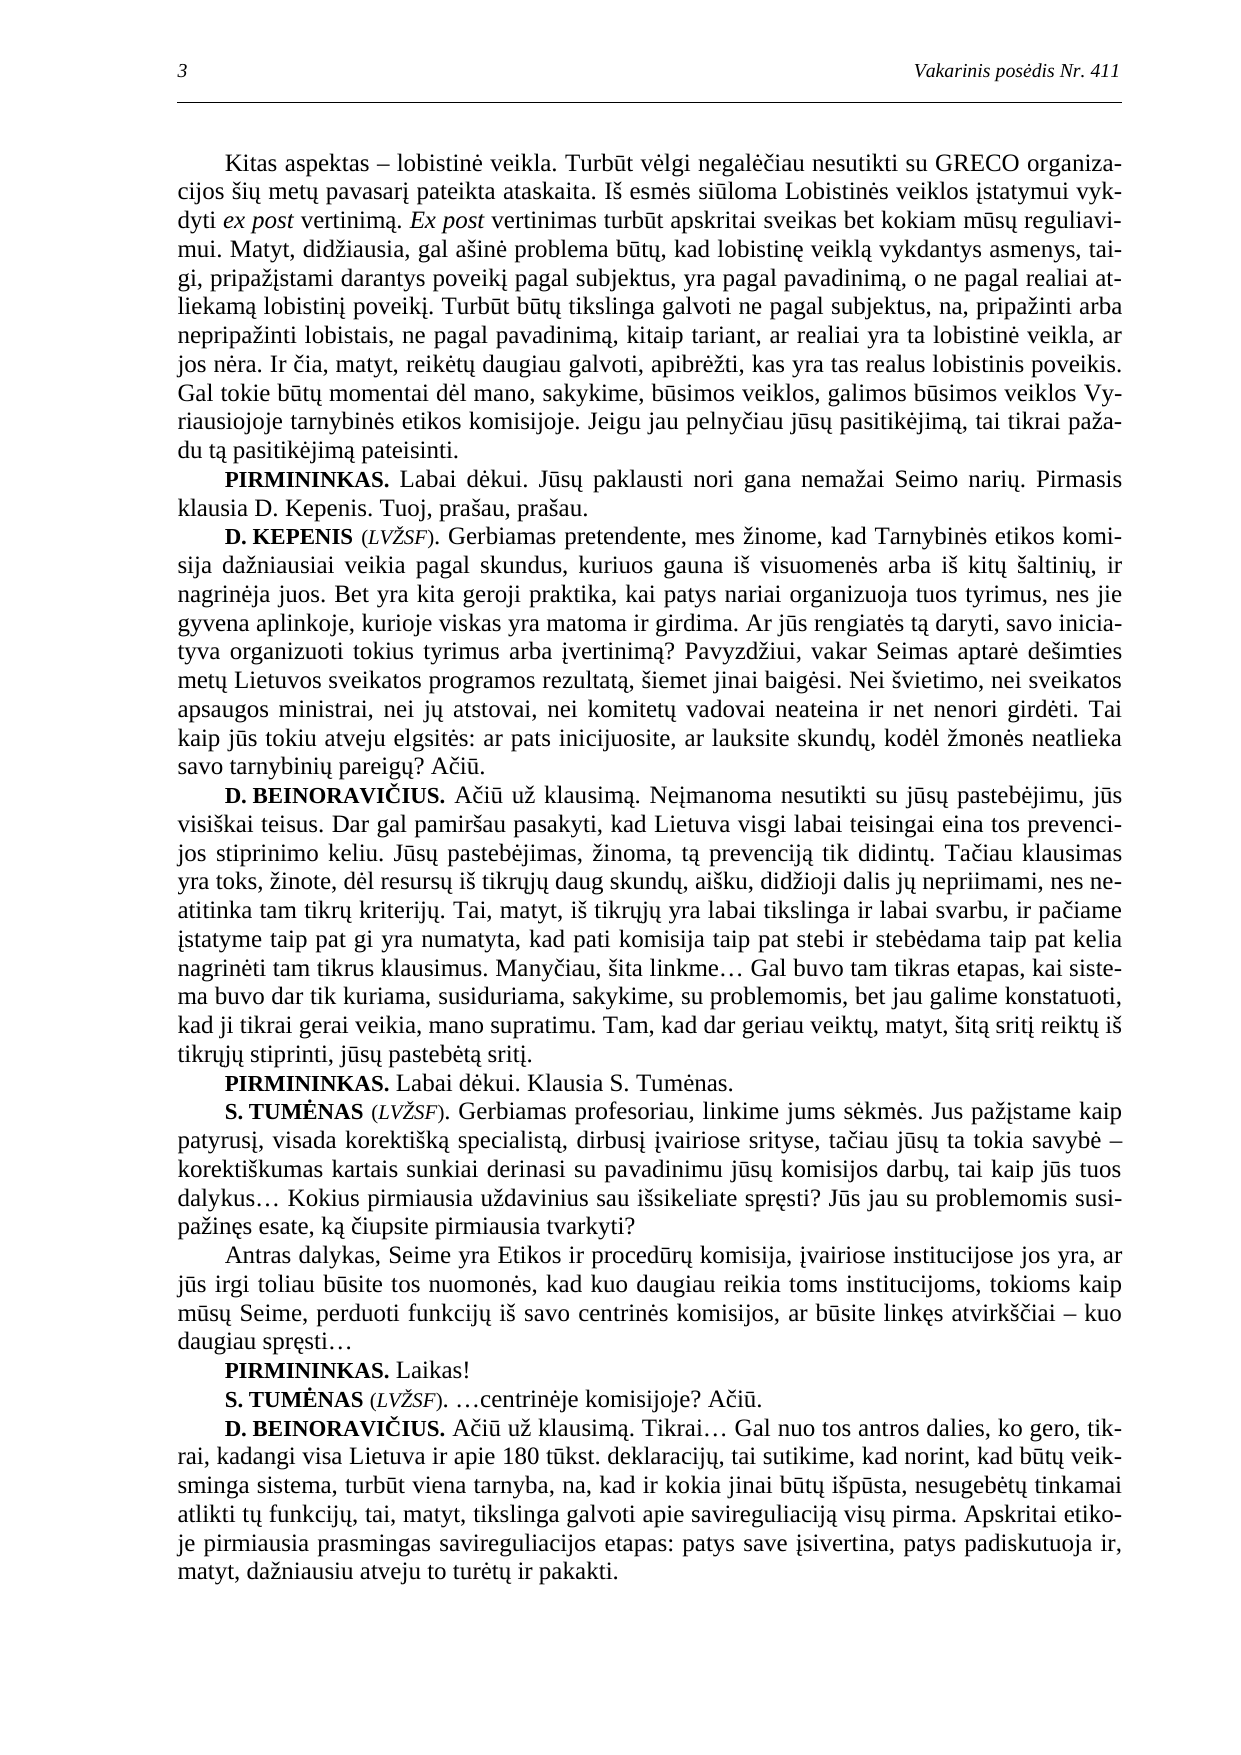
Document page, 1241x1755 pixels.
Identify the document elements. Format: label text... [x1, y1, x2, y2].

text S. TUMĖNAS (LVŽSF). …cen­tri­nė­je ko­mi­si­jo­je? Ačiū. [177, 1384, 1122, 1413]
text D. BEINORAVIČIUS. Ačiū už klau­si­mą. Ne­įma­no­ma ne­su­tik­ti su jū­sų pa­ste­bė­ji­mu, jūs vi­siš­kai tei­sus. Dar gal pa­mir­šau pa­sa­ky­ti, kad Lie­tu­va vis­gi la­bai tei­sin­gai ei­na tos pre­ven­ci­jos stip­ri­ni­mo ke­liu. Jū­sų pa­ste­bė­ji­mas, ži­no­ma, tą pre­ven­ci­ją tik di­din­tų. Ta­čiau klau­si­mas yra toks, ži­no­te, dėl re­sur­sų iš tik­rų­jų daug skun­dų, aiš­ku, di­džio­ji da­lis jų ne­pri­ima­mi, nes ne­ati­tin­ka tam tik­rų kri­te­ri­jų. Tai, ma­tyt, iš tik­rų­jų yra la­bai tiks­lin­ga ir la­bai svar­bu, ir pa­čia­me įsta­ty­me taip pat gi yra nu­ma­ty­ta, kad pa­ti ko­mi­si­ja taip pat ste­bi ir ste­bė­da­ma taip pat ke­lia nag­ri­nė­ti tam tik­rus klau­si­mus. Ma­ny­čiau, ši­ta lin­kme… Gal bu­vo tam tik­ras eta­pas, kai sis­te­ma bu­vo dar tik ku­ria­ma, su­si­du­ria­ma, sa­ky­ki­me, su pro­ble­mo­mis, bet jau ga­li­me kon­sta­tuo­ti, kad ji tik­rai ge­rai vei­kia, ma­no su­pra­ti­mu. Tam, kad dar ge­riau veik­tų, ma­tyt, ši­tą sri­tį reik­tų iš tik­rų­jų stip­rin­ti, jū­sų pa­ste­bė­tą sri­tį. [177, 780, 1122, 1068]
text Ki­tas as­pek­tas – lo­bis­ti­nė veik­la. Tur­būt vėl­gi ne­ga­lė­čiau ne­su­tik­ti su GRECO or­ga­ni­za­ci­jos šių me­tų pa­va­sa­rį pa­teik­ta ata­skai­ta. Iš es­mės siū­lo­ma Lo­bis­ti­nės veik­los įsta­ty­mui vyk­dy­ti ex post ­ver­ti­ni­mą. Ex ­post ­ver­ti­ni­mas tur­būt ap­skri­tai svei­kas bet ko­kiam mū­sų re­gu­lia­vi­mui. Ma­tyt, di­džiau­sia, gal aši­nė pro­ble­ma bū­tų, kad lo­bis­ti­nę veik­lą vyk­dan­tys as­me­nys, tai­gi, pri­pa­žįs­ta­mi da­ran­tys po­vei­kį pa­gal sub­jek­tus, yra pa­gal pa­va­di­ni­mą, o ne pa­gal re­a­liai at­lie­ka­mą lo­bis­ti­nį po­vei­kį. Tur­būt bū­tų tiks­lin­ga gal­vo­ti ne pa­gal sub­jek­tus, na, pri­pa­žin­ti ar­ba ne­pri­pa­žin­ti lo­bis­tais, ne pa­gal pa­va­di­ni­mą, ki­taip ta­riant, ar re­a­liai yra ta lo­bis­ti­nė veik­la, ar jos nė­ra. Ir čia, ma­tyt, rei­kė­tų dau­giau gal­vo­ti, api­brėž­ti, kas yra tas re­a­lus lo­bis­ti­nis po­vei­kis. Gal to­kie bū­tų mo­men­tai dėl ma­no, sa­ky­ki­me, bū­si­mos veik­los, ga­li­mos bū­si­mos veik­los Vy­riau­sio­jo­je tar­ny­bi­nės eti­kos ko­mi­si­jo­je. Jei­gu jau pel­ny­čiau jū­sų pa­si­ti­kė­ji­mą, tai tik­rai pa­ža­du tą pa­si­ti­kė­ji­mą pa­tei­sin­ti. [177, 148, 1122, 464]
text D. BEINORAVIČIUS. Ačiū už klau­si­mą. Tik­rai… Gal nuo tos ant­ros da­lies, ko ge­ro, tik­rai, ka­dan­gi vi­sa Lie­tu­va ir apie 180 tūkst. de­kla­ra­ci­jų, tai su­ti­ki­me, kad no­rint, kad bū­tų veik­s­min­ga sis­te­ma, tur­būt vie­na tar­ny­ba, na, kad ir ko­kia ji­nai bū­tų iš­pūs­ta, ne­su­ge­bė­tų tin­ka­mai at­lik­ti tų funk­ci­jų, tai, ma­tyt, tiks­lin­ga gal­vo­ti apie sa­vi­re­gu­lia­ci­ją vi­sų pir­ma. Ap­skri­tai eti­ko­je pir­miau­sia pras­min­gas sa­vi­re­gu­lia­ci­jos eta­pas: pa­tys sa­ve įsi­ver­ti­na, pa­tys pa­dis­ku­tuo­ja ir, ma­tyt, daž­niau­siu at­ve­ju to tu­rė­tų ir pa­kak­ti. [177, 1413, 1122, 1585]
text PIRMININKAS. La­bai dė­kui. Jū­sų pa­klaus­ti no­ri ga­na ne­ma­žai Sei­mo na­rių. Pir­ma­sis klau­sia D. Ke­pe­nis. Tuoj, pra­šau, pra­šau. [177, 464, 1122, 521]
text S. TUMĖNAS (LVŽSF). Ger­bia­mas pro­fe­so­riau, lin­ki­me jums sėk­mės. Jus pa­žįs­ta­me kaip pa­ty­ru­sį, vi­sa­da ko­rek­tiš­ką spe­cia­lis­tą, dir­bu­sį įvai­rio­se sri­ty­se, ta­čiau jū­sų ta to­kia sa­vy­bė – ko­rek­tiš­ku­mas kar­tais sun­kiai de­ri­na­si su pa­va­di­ni­mu jū­sų ko­mi­si­jos dar­bų, tai kaip jūs tuos da­ly­kus… Ko­kius pir­miau­sia už­da­vi­nius sau iš­si­ke­lia­te spręs­ti? Jūs jau su pro­ble­mo­mis su­si­pa­ži­nęs esa­te, ką čiup­si­te pir­miau­sia tvar­ky­ti? [177, 1096, 1122, 1240]
text PIRMININKAS. La­bai dė­kui. Klau­sia S. Tu­mė­nas. [177, 1068, 1122, 1096]
text D. KEPENIS (LVŽSF). Ger­bia­mas pre­ten­den­te, mes ži­no­me, kad Tar­ny­bi­nės eti­kos ko­mi­si­ja daž­niau­siai vei­kia pa­gal skun­dus, ku­riuos gau­na iš vi­suo­me­nės ar­ba iš ki­tų šal­ti­nių, ir nag­ri­nė­ja juos. Bet yra ki­ta ge­ro­ji prak­ti­ka, kai pa­tys na­riai or­ga­ni­zuo­ja tuos ty­ri­mus, nes jie gy­ve­na ap­lin­ko­je, ku­rio­je vis­kas yra ma­to­ma ir gir­di­ma. Ar jūs ren­gia­tės tą da­ry­ti, sa­vo ini­cia­ty­va or­ga­ni­zuo­ti to­kius ty­ri­mus ar­ba įver­ti­ni­mą? Pa­vyz­džiui, va­kar Sei­mas ap­ta­rė de­šim­ties me­tų Lie­tu­vos svei­ka­tos pro­gra­mos re­zul­ta­tą, šie­met ji­nai bai­gė­si. Nei švie­ti­mo, nei svei­ka­tos ap­sau­gos mi­nist­rai, nei jų at­sto­vai, nei ko­mi­te­tų va­do­vai ne­at­ei­na ir net ne­no­ri gir­dė­ti. Tai kaip jūs to­kiu at­ve­ju elg­si­tės: ar pats ini­ci­juo­si­te, ar lauk­si­te skun­dų, ko­dėl žmo­nės ne­at­lie­ka sa­vo tar­ny­bi­nių pa­rei­gų? Ačiū. [177, 521, 1122, 780]
text Ant­ras da­ly­kas, Sei­me yra Eti­kos ir pro­ce­dū­rų ko­mi­si­ja, įvai­rio­se ins­ti­tu­ci­jo­se jos yra, ar jūs ir­gi to­liau bū­si­te tos nuo­mo­nės, kad kuo dau­giau rei­kia toms ins­ti­tu­ci­joms, to­kioms kaip mū­sų Sei­me, per­duo­ti funk­ci­jų iš sa­vo cen­tri­nės ko­mi­si­jos, ar bū­si­te lin­kęs at­virkš­čiai – kuo dau­giau spręs­ti… [177, 1240, 1122, 1355]
text PIRMININKAS. Lai­kas! [177, 1355, 1122, 1384]
